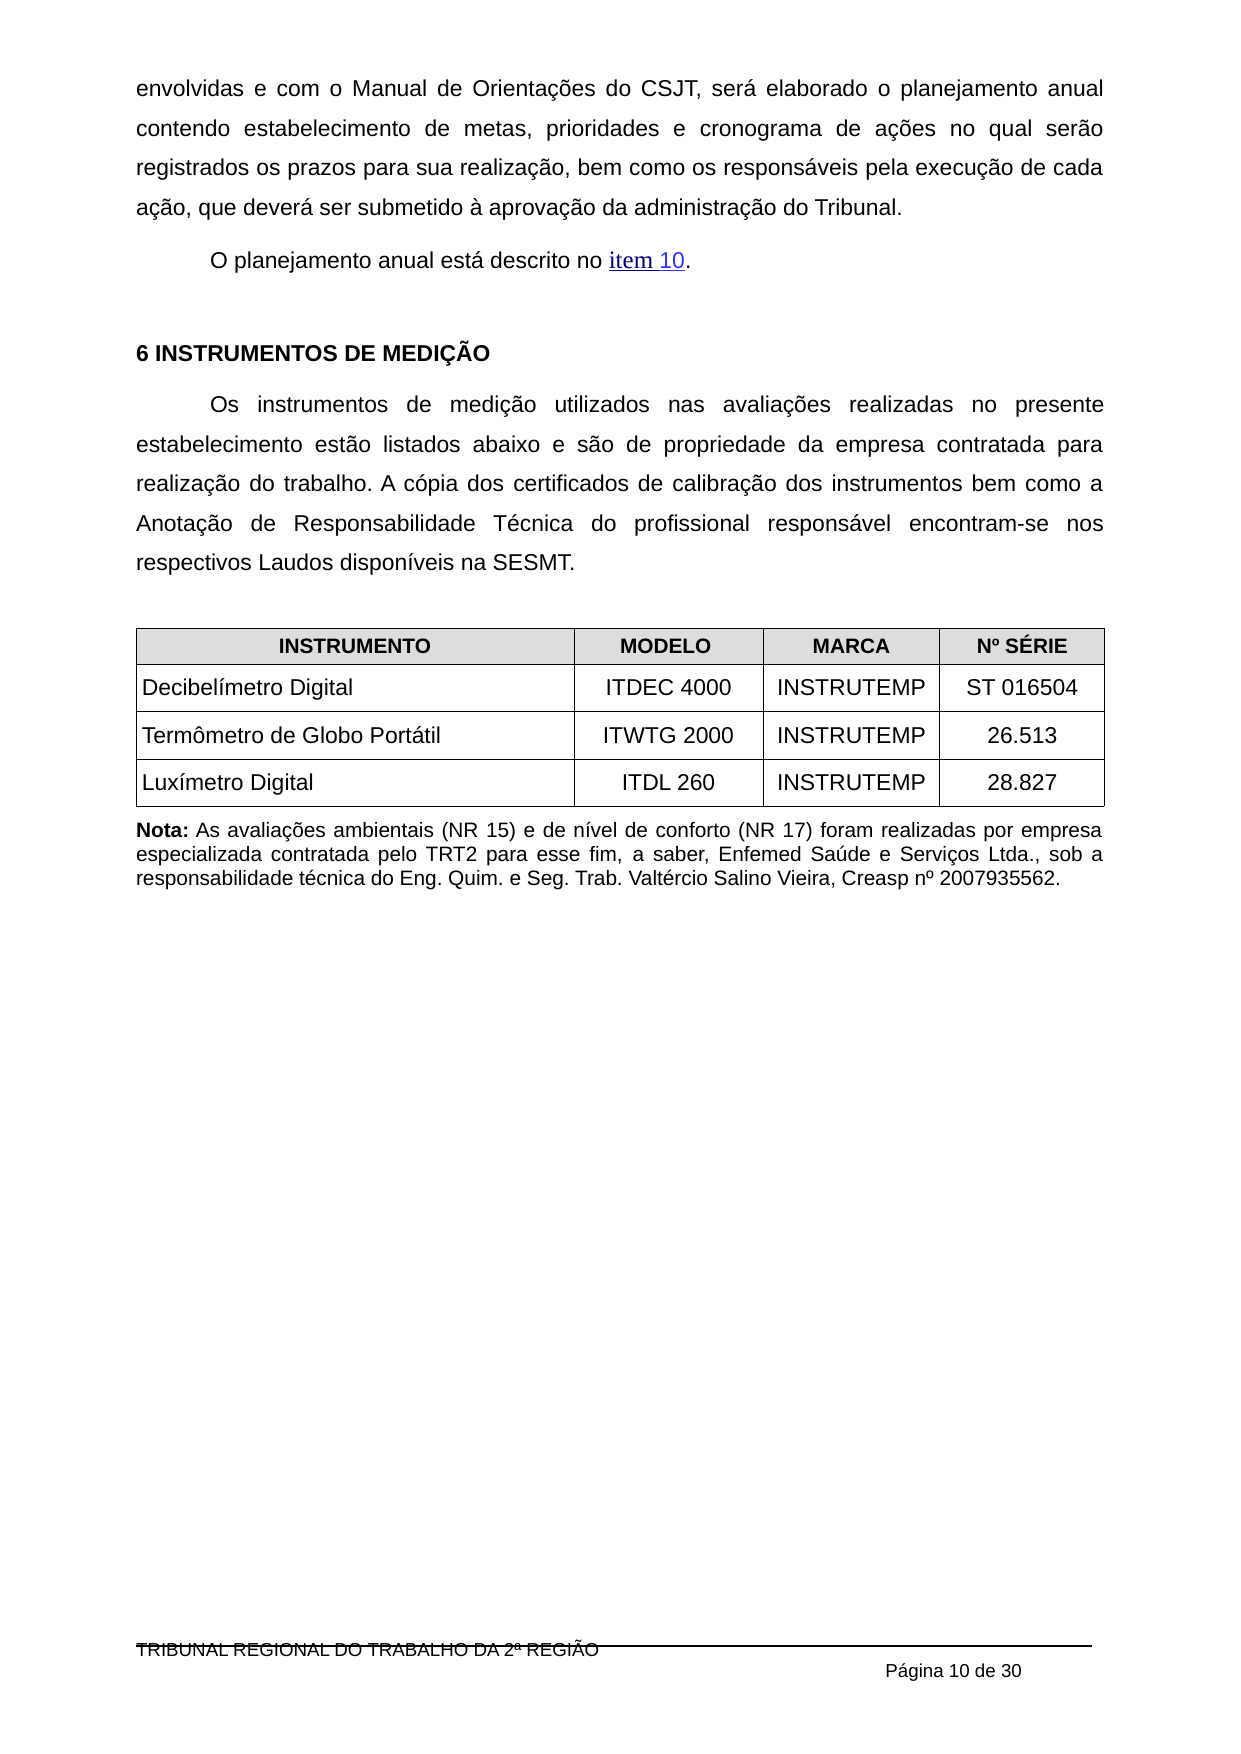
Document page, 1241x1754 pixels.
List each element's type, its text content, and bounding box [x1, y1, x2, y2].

text envolvidas e com o Manual de Orientações do CSJT, será elaborado o planejamento anual contendo estabelecimento de metas, prioridades e cronograma de ações no qual serão registrados os prazos para sua realização, bem como os responsáveis pela execução de cada ação, que deverá ser submetido à aprovação da administração do Tribunal. [136, 75, 1104, 220]
table_cell Decibelímetro Digital [137, 665, 574, 711]
text Nota: As avaliações ambientais (NR 15) e de nível de conforto (NR 17) foram realizadas por empresa especializada contratada pelo TRT2 para esse fim, a saber, Enfemed Saúde e Serviços Ltda., sob a responsabilidade técnica do Eng. Quim. e Seg. Trab. Valtércio Salino Vieira, Creasp nº 2007935562. [136, 818, 1104, 889]
text O planejamento anual está descrito no item 10. [136, 245, 1104, 274]
table_cell Termômetro de Globo Portátil [137, 712, 574, 758]
table_cell ITDEC 4000 [575, 665, 763, 711]
table_header MODELO [575, 629, 763, 664]
table_cell Luxímetro Digital [137, 760, 574, 806]
text Os instrumentos de medição utilizados nas avaliações realizadas no presente estabelecimento estão listados abaixo e são de propriedade da empresa contratada para realização do trabalho. A cópia dos certificados de calibração dos instrumentos bem como a Anotação de Responsabilidade Técnica do profissional responsável encontram-se nos respectivos Laudos disponíveis na SESMT. [136, 391, 1104, 576]
table_header Nº SÉRIE [940, 629, 1104, 664]
table_cell 28.827 [940, 760, 1104, 806]
table_cell INSTRUTEMP [764, 712, 939, 758]
table_cell 26.513 [940, 712, 1104, 758]
table_header INSTRUMENTO [137, 629, 574, 664]
text 6 INSTRUMENTOS DE MEDIÇÃO [136, 339, 1104, 366]
table_cell INSTRUTEMP [764, 665, 939, 711]
table_cell ITDL 260 [575, 760, 763, 806]
table_cell ST 016504 [940, 665, 1104, 711]
table_header MARCA [764, 629, 939, 664]
table_cell INSTRUTEMP [764, 760, 939, 806]
table_cell ITWTG 2000 [575, 712, 763, 758]
